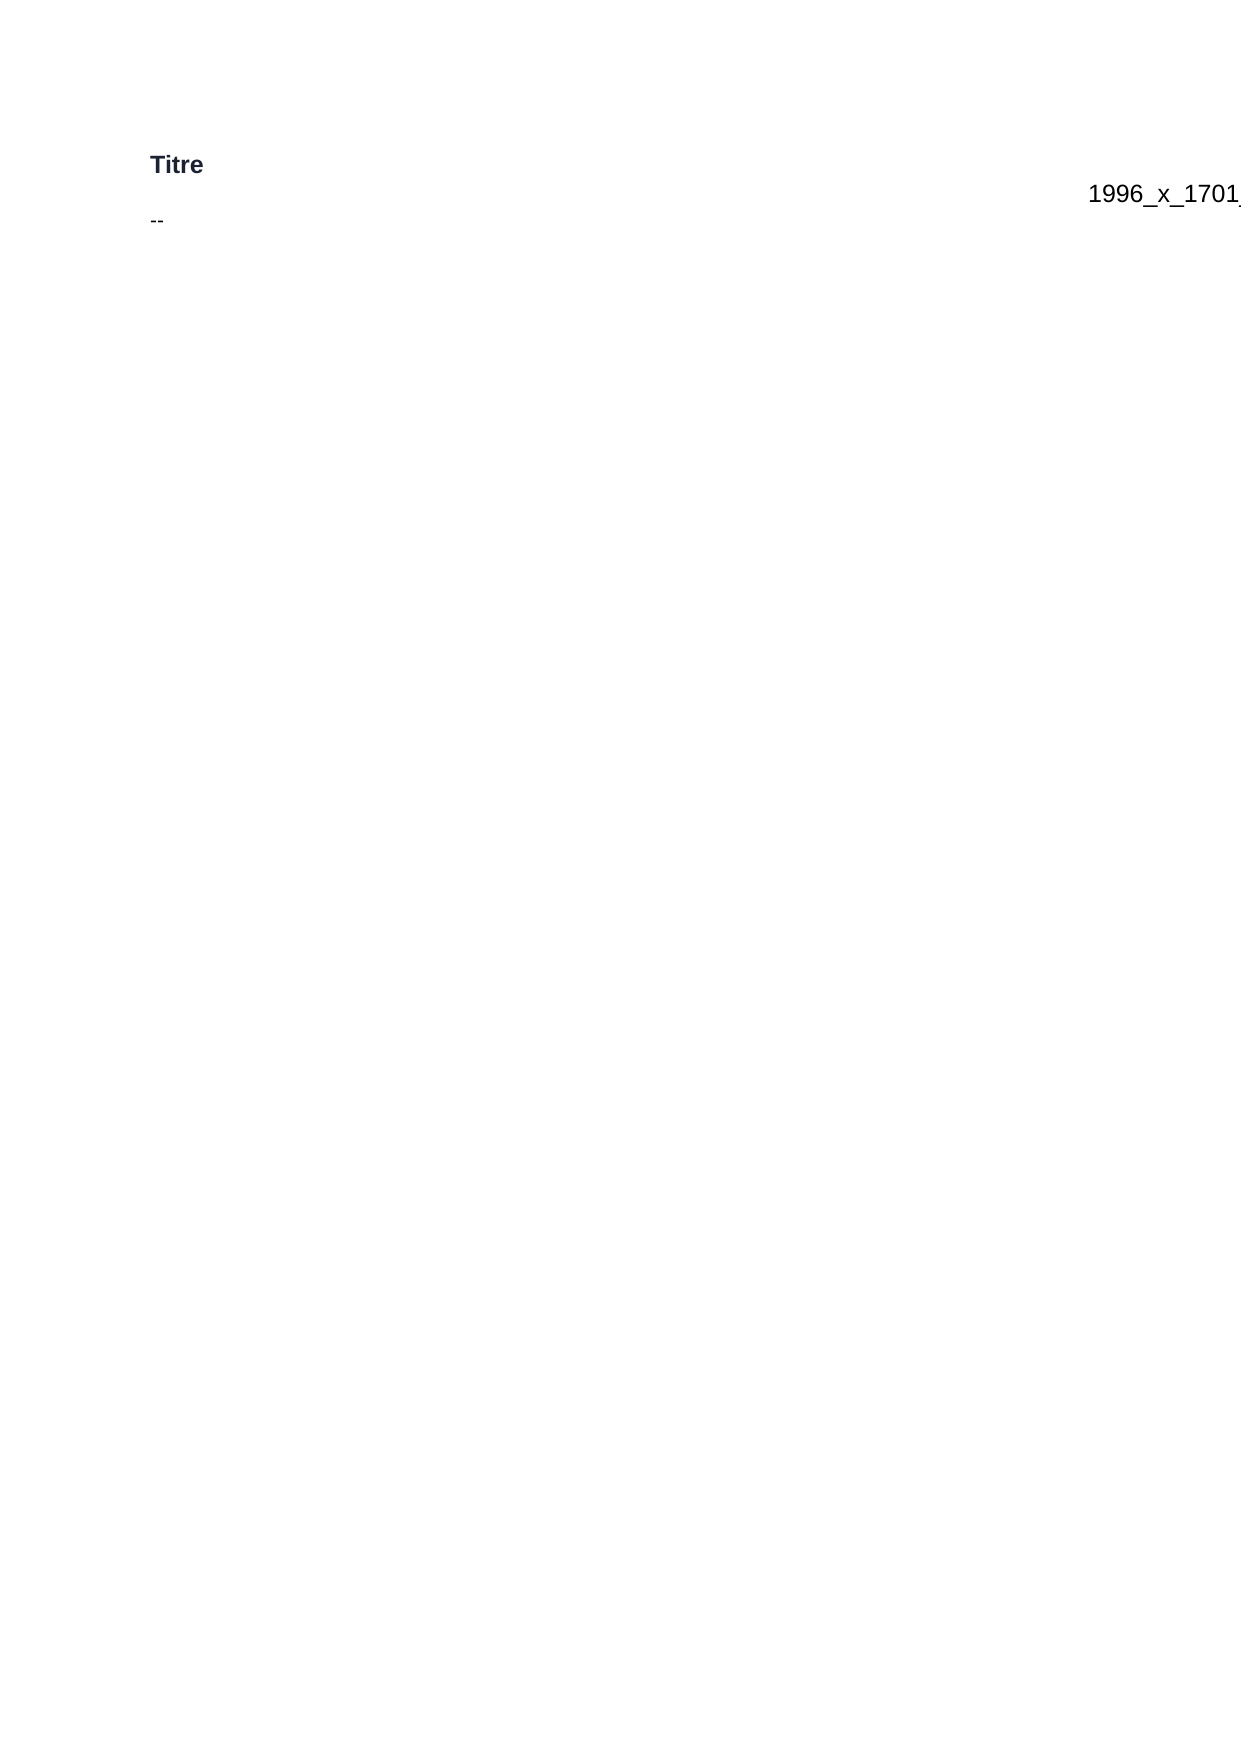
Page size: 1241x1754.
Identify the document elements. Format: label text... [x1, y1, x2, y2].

text -- [150, 207, 1090, 231]
text 1996_x_1701_1-5.JPG [1088, 179, 1240, 207]
text Titre [150, 150, 1090, 179]
